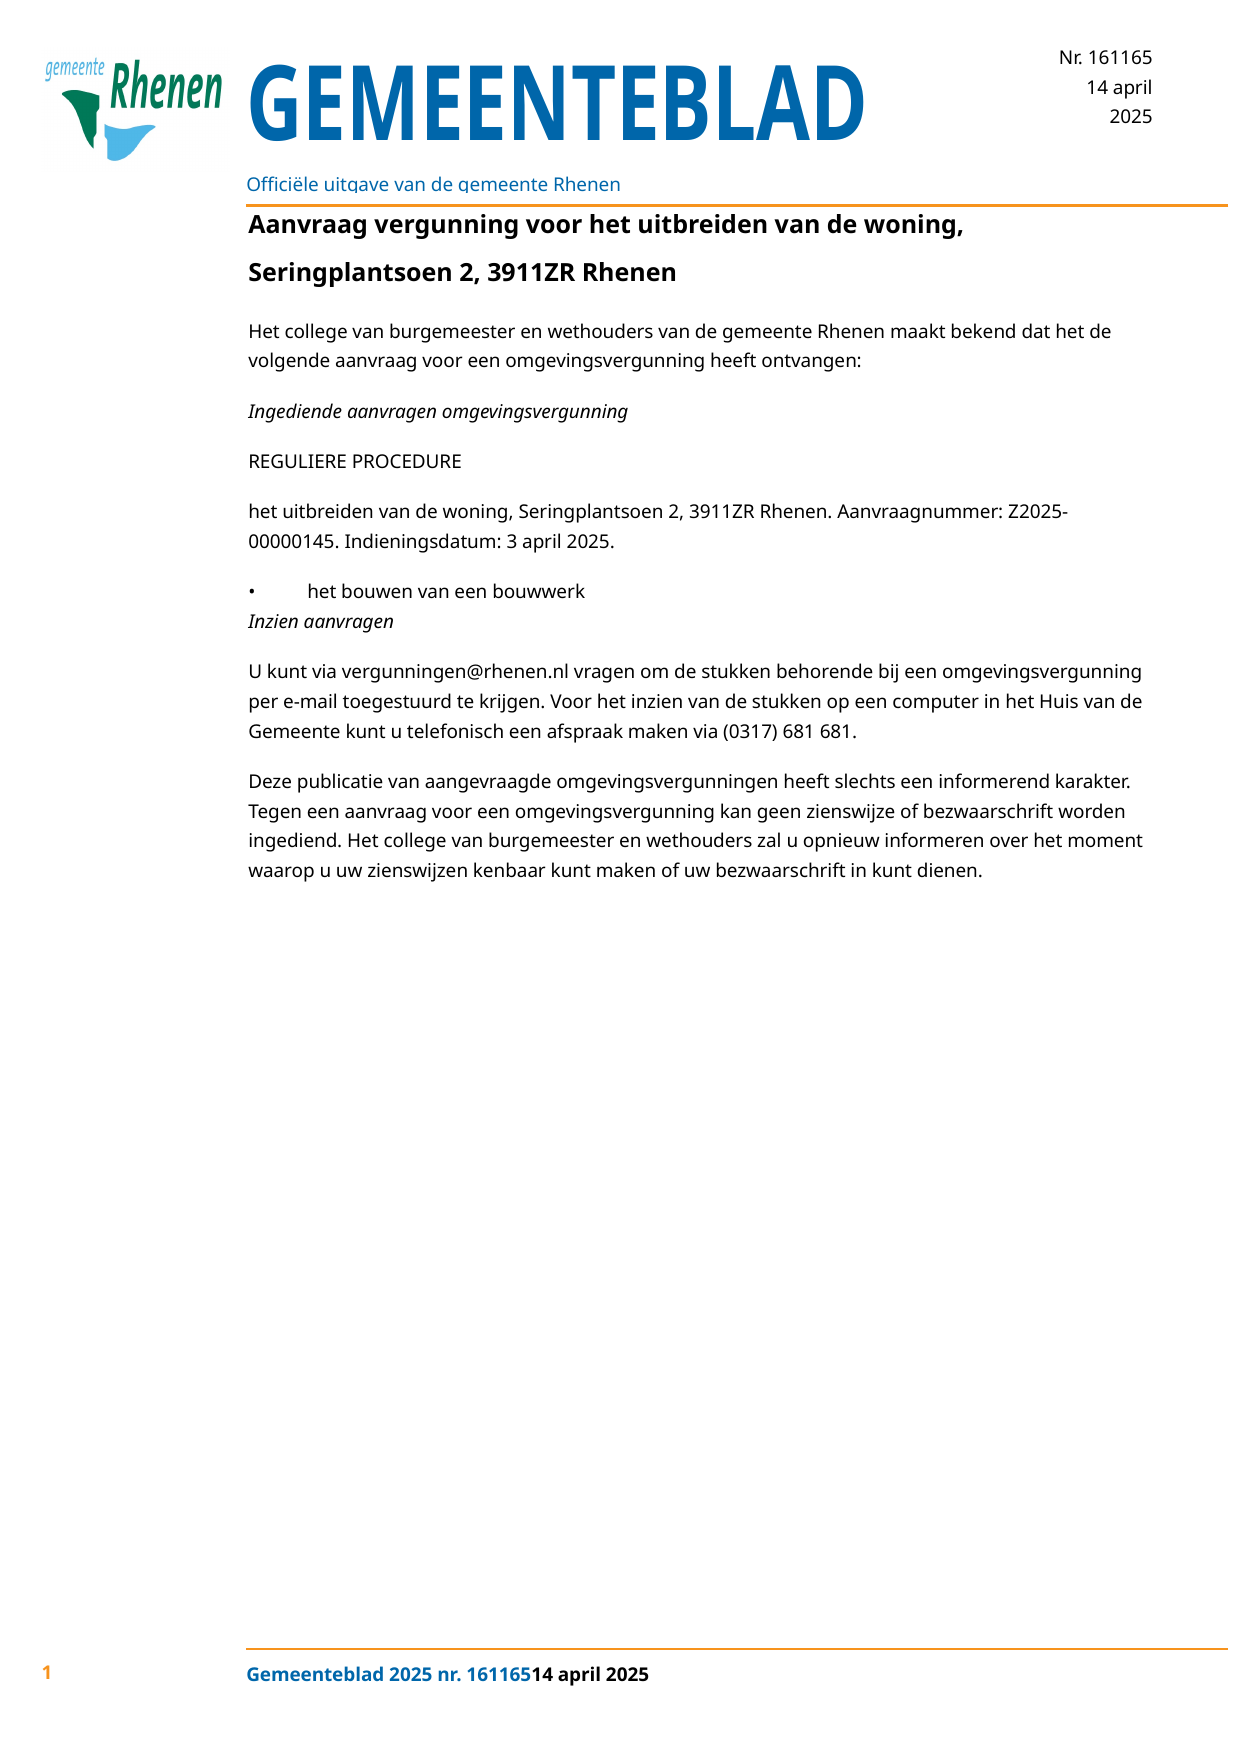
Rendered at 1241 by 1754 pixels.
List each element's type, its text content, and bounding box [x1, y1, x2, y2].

picture [41, 47, 231, 172]
text Inzien aanvragen [248, 608, 1152, 634]
text REGULIERE PROCEDURE [248, 448, 1152, 474]
text het uitbreiden van de woning, Seringplantsoen 2, 3911ZR Rhenen. Aanvraagnummer: Z2025-00000145. Indieningsdatum: 3 april 2025. [248, 499, 1152, 554]
text Aanvraag vergunning voor het uitbreiden van de woning, Seringplantsoen 2, 3911ZR Rhenen [248, 207, 1152, 288]
text U kunt via vergunningen@rhenen.nl vragen om de stukken behorende bij een omgevingsvergunning per e-mail toegestuurd te krijgen. Voor het inzien van de stukken op een computer in het Huis van de Gemeente kunt u telefonisch een afspraak maken via (0317) 681 681. [248, 659, 1152, 744]
list het bouwen van een bouwwerk [248, 579, 1152, 604]
text Het college van burgemeester en wethouders van de gemeente Rhenen maakt bekend dat het de volgende aanvraag voor een omgevingsvergunning heeft ontvangen: [248, 318, 1152, 373]
text Ingediende aanvragen omgevingsvergunning [248, 398, 1152, 424]
text Deze publicatie van aangevraagde omgevingsvergunningen heeft slechts een informerend karakter. Tegen een aanvraag voor een omgevingsvergunning kan geen zienswijze of bezwaarschrift worden ingediend. Het college van burgemeester en wethouders zal u opnieuw informeren over het moment waarop u uw zienswijzen kenbaar kunt maken of uw bezwaarschrift in kunt dienen. [248, 768, 1152, 883]
